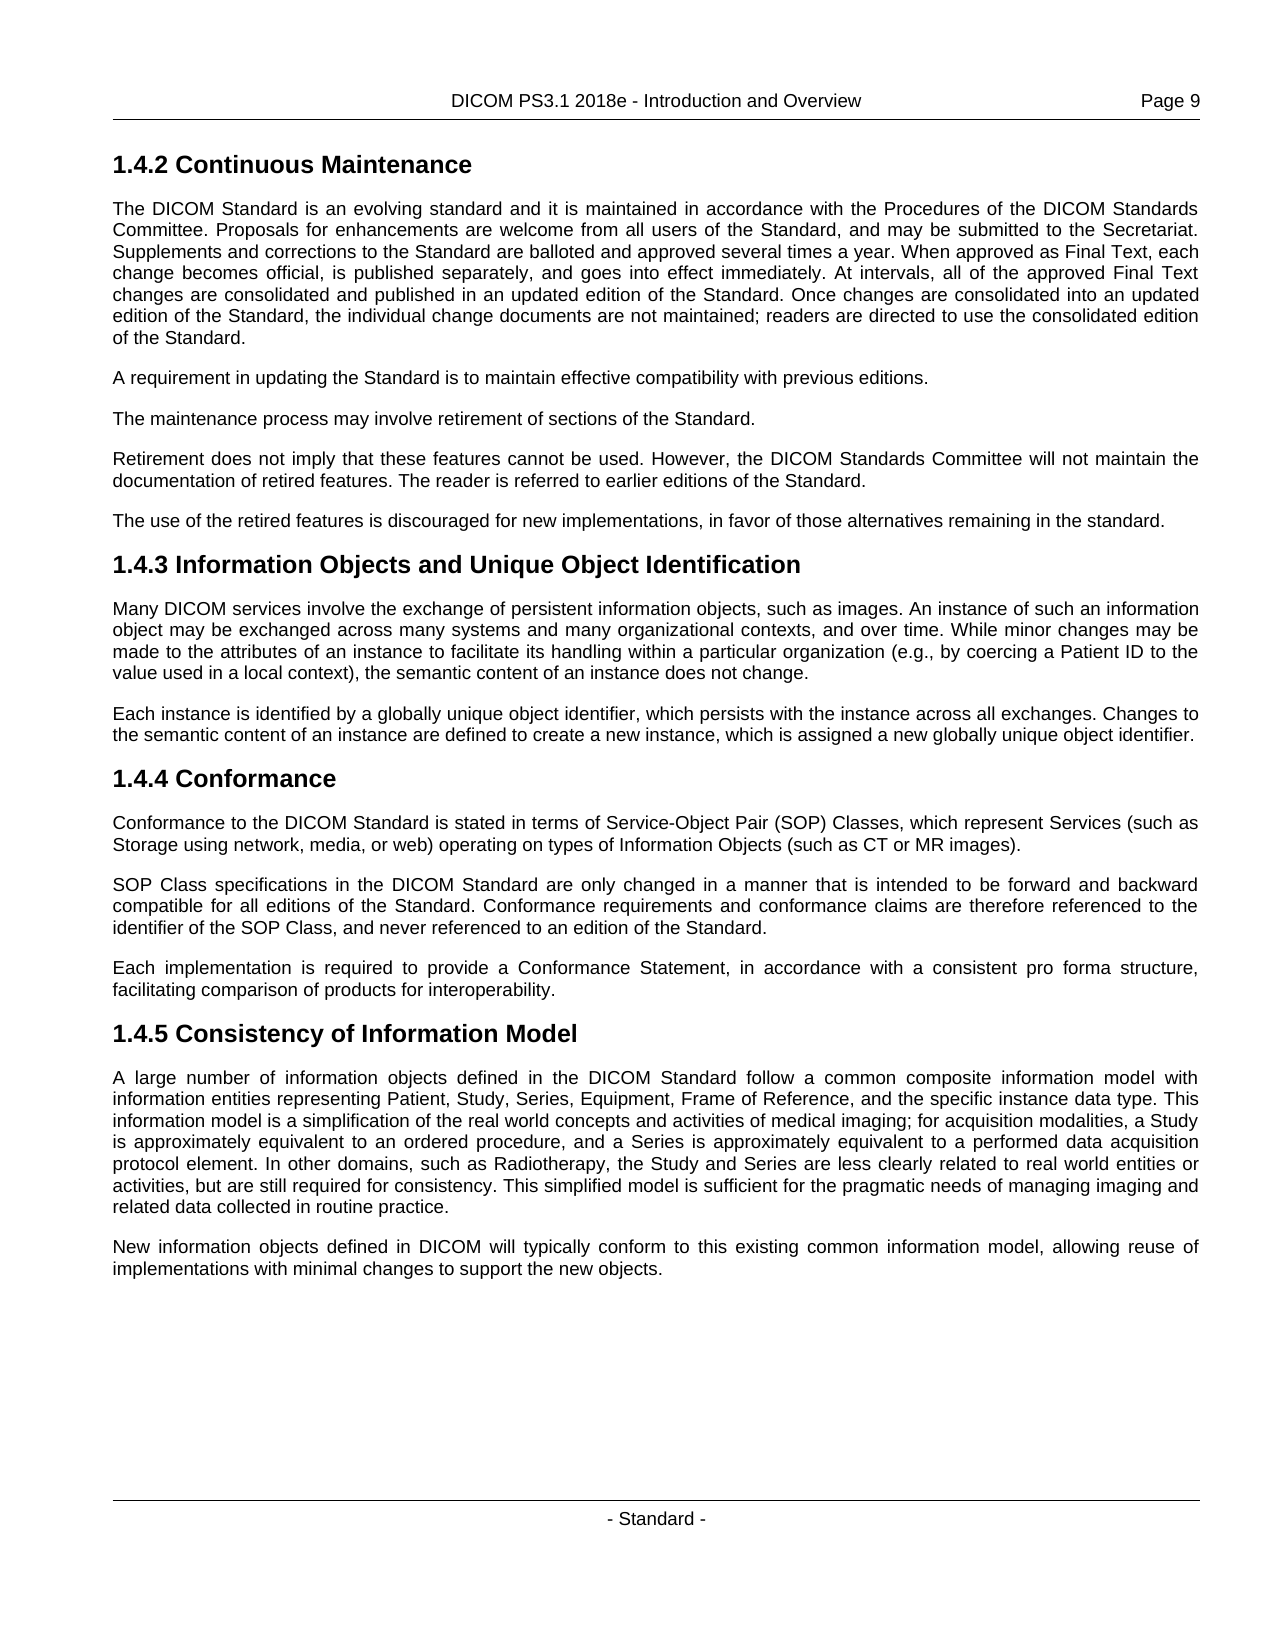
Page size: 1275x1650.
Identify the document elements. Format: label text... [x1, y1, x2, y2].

text Retirement does not imply that these features cannot be used. However, the DICOM Standards Committee will not maintain the documentation of retired features. The reader is referred to earlier editions of the Standard. [112, 448, 1200, 491]
text A large number of information objects defined in the DICOM Standard follow a common composite information model with information entities representing Patient, Study, Series, Equipment, Frame of Reference, and the specific instance data type. This information model is a simplification of the real world concepts and activities of medical imaging; for acquisition modalities, a Study is approximately equivalent to an ordered procedure, and a Series is approximately equivalent to a performed data acquisition protocol element. In other domains, such as Radiotherapy, the Study and Series are less clearly related to real world entities or activities, but are still required for consistency. This simplified model is sufficient for the pragmatic needs of managing imaging and related data collected in routine practice. [112, 1067, 1200, 1217]
text Each instance is identified by a globally unique object identifier, which persists with the instance across all exchanges. Changes to the semantic content of an instance are defined to create a new instance, which is assigned a new globally unique object identifier. [112, 702, 1200, 746]
text New information objects defined in DICOM will typically conform to this existing common information model, allowing reuse of implementations with minimal changes to support the new objects. [112, 1236, 1200, 1279]
text Many DICOM services involve the exchange of persistent information objects, such as images. An instance of such an information object may be exchanged across many systems and many organizational contexts, and over time. While minor changes may be made to the attributes of an instance to facilitate its handling within a particular organization (e.g., by coercing a Patient ID to the value used in a local context), the semantic content of an instance does not change. [112, 597, 1200, 684]
text 1.4.2 Continuous Maintenance [112, 150, 1200, 179]
text Each implementation is required to provide a Conformance Statement, in accordance with a consistent pro forma structure, facilitating comparison of products for interoperability. [112, 957, 1200, 1000]
text The DICOM Standard is an evolving standard and it is maintained in accordance with the Procedures of the DICOM Standards Committee. Proposals for enhancements are welcome from all users of the Standard, and may be submitted to the Secretariat. Supplements and corrections to the Standard are balloted and approved several times a year. When approved as Final Text, each change becomes official, is published separately, and goes into effect immediately. At intervals, all of the approved Final Text changes are consolidated and published in an updated edition of the Standard. Once changes are consolidated into an updated edition of the Standard, the individual change documents are not maintained; readers are directed to use the consolidated edition of the Standard. [112, 197, 1200, 348]
text The use of the retired features is discouraged for new implementations, in favor of those alternatives remaining in the standard. [112, 510, 1200, 531]
text 1.4.4 Conformance [112, 764, 1200, 793]
text 1.4.5 Consistency of Information Model [112, 1019, 1200, 1048]
text A requirement in updating the Standard is to maintain effective compatibility with previous editions. [112, 367, 1200, 389]
text SOP Class specifications in the DICOM Standard are only changed in a manner that is intended to be forward and backward compatible for all editions of the Standard. Conformance requirements and conformance claims are therefore referenced to the identifier of the SOP Class, and never referenced to an edition of the Standard. [112, 874, 1200, 938]
text 1.4.3 Information Objects and Unique Object Identification [112, 550, 1200, 579]
text Conformance to the DICOM Standard is stated in terms of Service-Object Pair (SOP) Classes, which represent Services (such as Storage using network, media, or web) operating on types of Information Objects (such as CT or MR images). [112, 812, 1200, 855]
text The maintenance process may involve retirement of sections of the Standard. [112, 407, 1200, 429]
